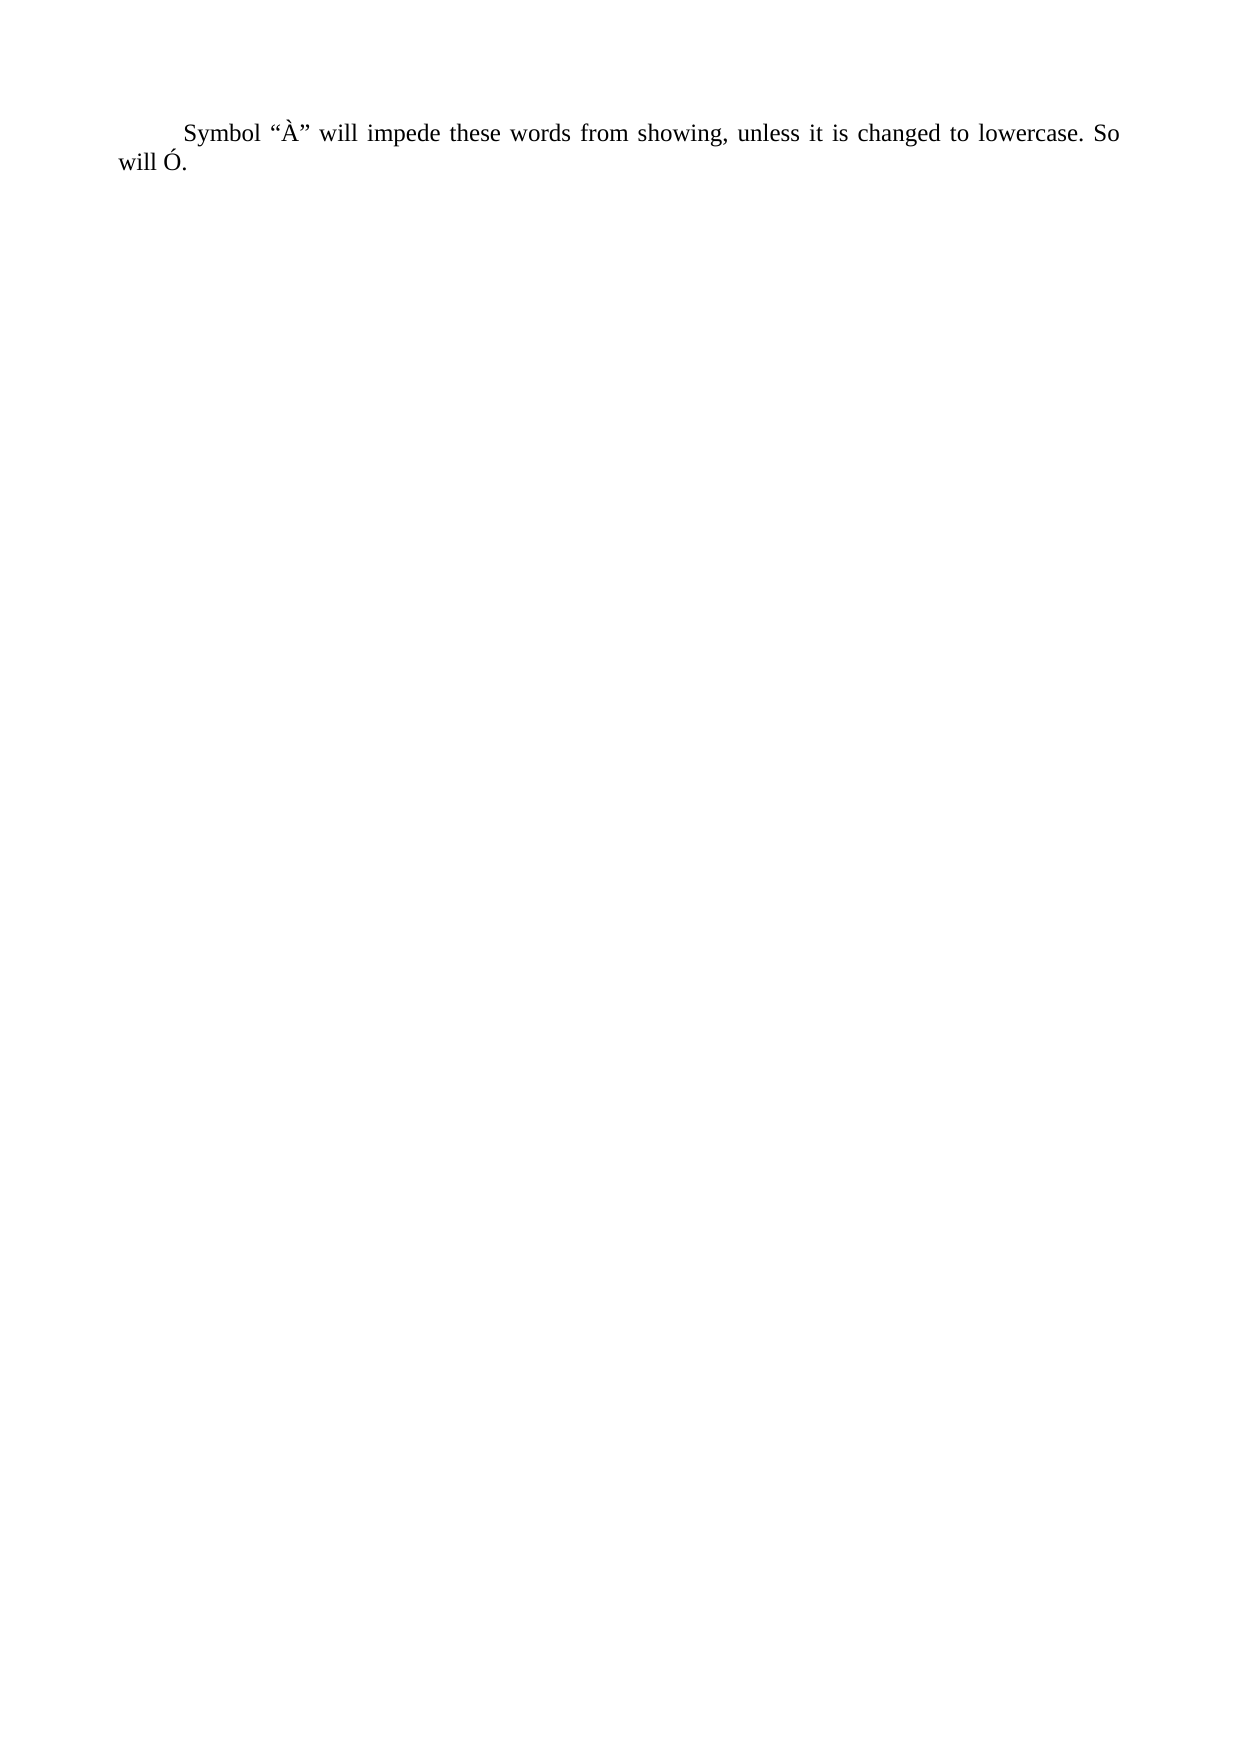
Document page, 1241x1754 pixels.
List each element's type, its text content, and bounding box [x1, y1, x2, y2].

text Symbol “À” will impede these words from showing, unless it is changed to lowercase. So will Ó. [118, 118, 1122, 176]
